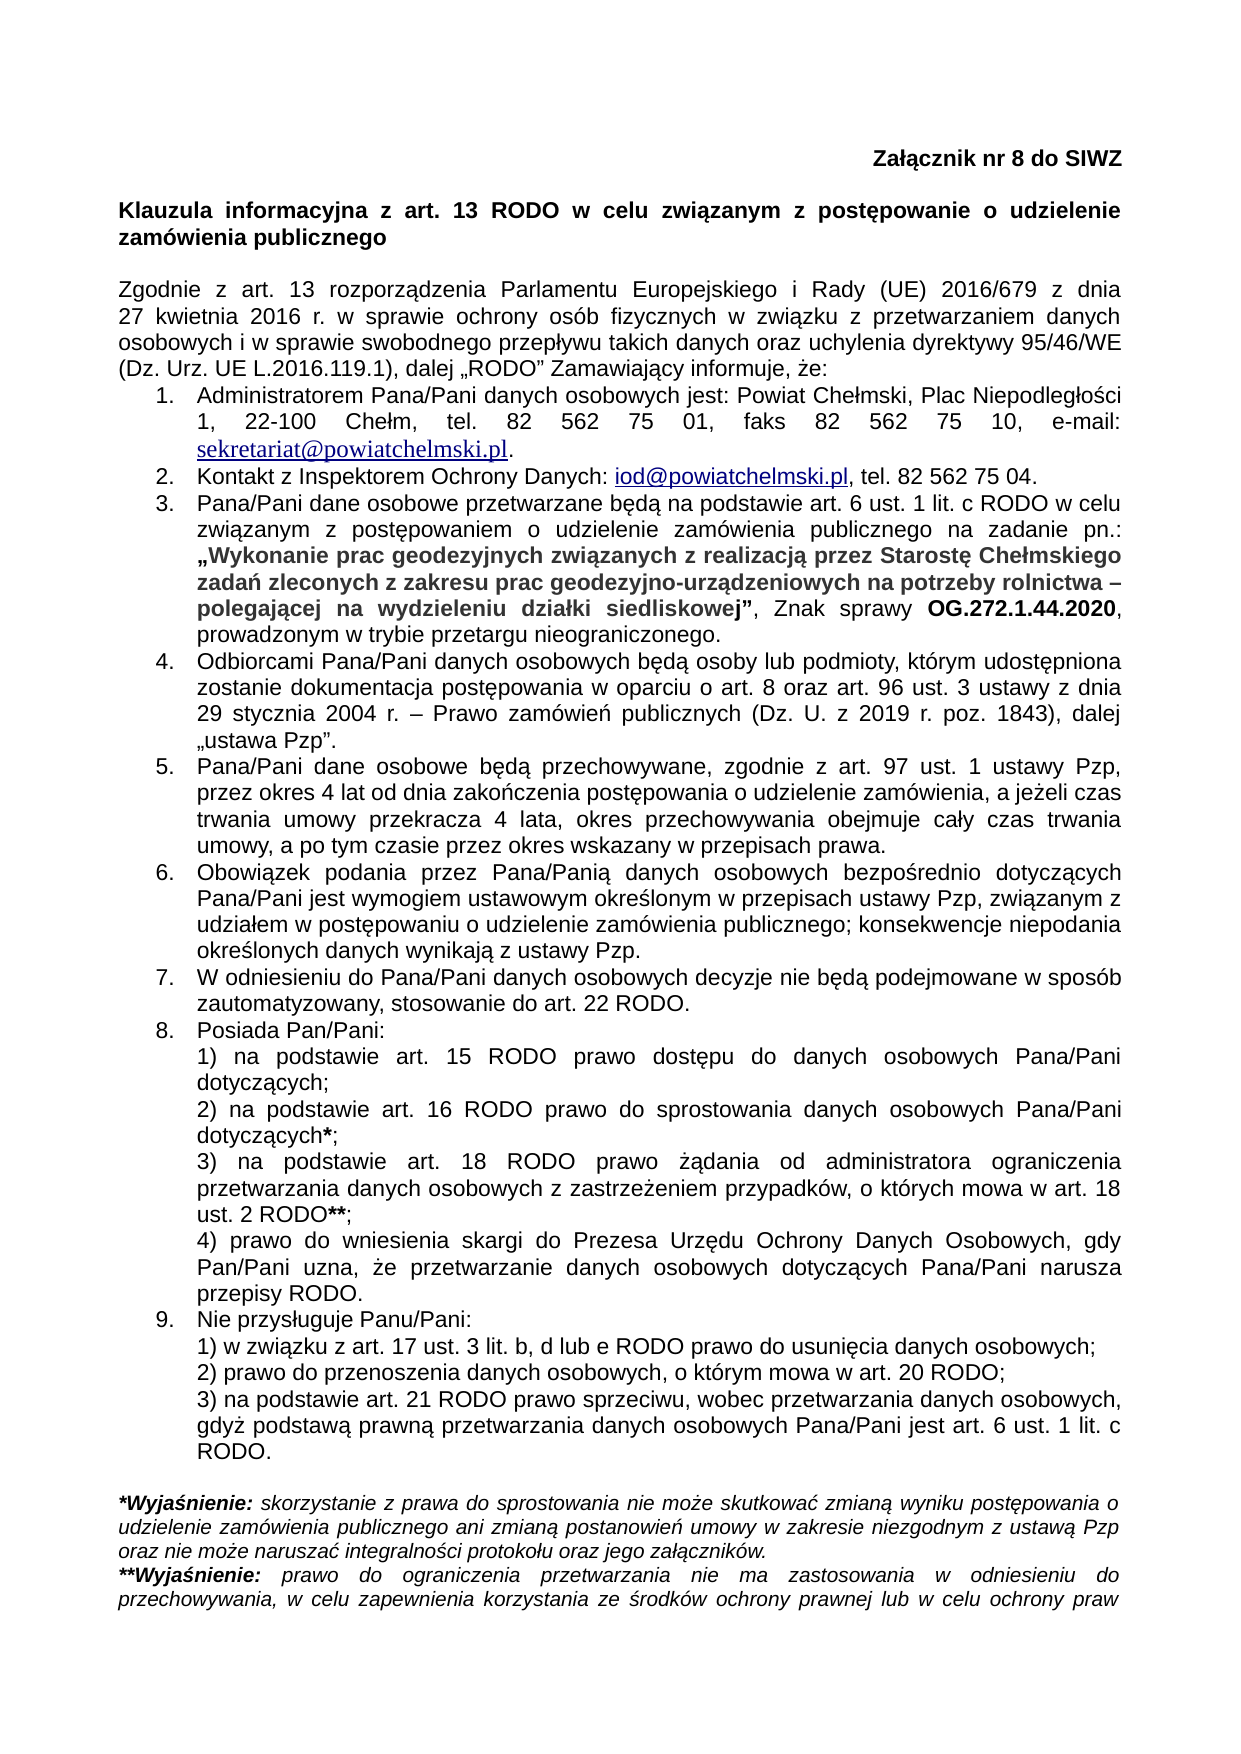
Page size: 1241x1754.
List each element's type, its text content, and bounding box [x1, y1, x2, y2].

list Pana/Pani dane osobowe przetwarzane będą na podstawie art. 6 ust. 1 lit. c RODO w celu związanym z postępowaniem o udzielenie zamówienia publicznego na zadanie pn.: „Wykonanie prac geodezyjnych związanych z realizacją przez Starostę Chełmskiego zadań zleconych z zakresu prac geodezyjno-urządzeniowych na potrzeby rolnictwa – polegającej na wydzieleniu działki siedliskowej”, Znak sprawy OG.272.1.44.2020, prowadzonym w trybie przetargu nieograniczonego. [155, 489, 1122, 648]
list Obowiązek podania przez Pana/Panią danych osobowych bezpośrednio dotyczących Pana/Pani jest wymogiem ustawowym określonym w przepisach ustawy Pzp, związanym z udziałem w postępowaniu o udzielenie zamówienia publicznego; konsekwencje niepodania określonych danych wynikają z ustawy Pzp. [155, 858, 1122, 964]
text Załącznik nr 8 do SIWZ [118, 144, 1122, 171]
list Odbiorcami Pana/Pani danych osobowych będą osoby lub podmioty, którym udostępniona zostanie dokumentacja postępowania w oparciu o art. 8 oraz art. 96 ust. 3 ustawy z dnia 29 stycznia 2004 r. – Prawo zamówień publicznych (Dz. U. z 2019 r. poz. 1843), dalej „ustawa Pzp”. [155, 648, 1122, 753]
list 3) na podstawie art. 18 RODO prawo żądania od administratora ograniczenia przetwarzania danych osobowych z zastrzeżeniem przypadków, o których mowa w art. 18 ust. 2 RODO**; [155, 1148, 1122, 1227]
list 1) w związku z art. 17 ust. 3 lit. b, d lub e RODO prawo do usunięcia danych osobowych; [155, 1333, 1122, 1359]
list 3) na podstawie art. 21 RODO prawo sprzeciwu, wobec przetwarzania danych osobowych, gdyż podstawą prawną przetwarzania danych osobowych Pana/Pani jest art. 6 ust. 1 lit. c RODO. [155, 1386, 1122, 1464]
text Klauzula informacyjna z art. 13 RODO w celu związanym z postępowanie o udzielenie zamówienia publicznego [118, 197, 1122, 250]
list 1) na podstawie art. 15 RODO prawo dostępu do danych osobowych Pana/Pani dotyczących; [155, 1043, 1122, 1096]
list W odniesieniu do Pana/Pani danych osobowych decyzje nie będą podejmowane w sposób zautomatyzowany, stosowanie do art. 22 RODO. [155, 964, 1122, 1017]
text Zgodnie z art. 13 rozporządzenia Parlamentu Europejskiego i Rady (UE) 2016/679 z dnia 27 kwietnia 2016 r. w sprawie ochrony osób fizycznych w związku z przetwarzaniem danych osobowych i w sprawie swobodnego przepływu takich danych oraz uchylenia dyrektywy 95/46/WE (Dz. Urz. UE L.2016.119.1), dalej „RODO” Zamawiający informuje, że: [118, 276, 1122, 382]
list Kontakt z Inspektorem Ochrony Danych: iod@powiatchelmski.pl, tel. 82 562 75 04. [155, 463, 1122, 489]
list Pana/Pani dane osobowe będą przechowywane, zgodnie z art. 97 ust. 1 ustawy Pzp, przez okres 4 lat od dnia zakończenia postępowania o udzielenie zamówienia, a jeżeli czas trwania umowy przekracza 4 lata, okres przechowywania obejmuje cały czas trwania umowy, a po tym czasie przez okres wskazany w przepisach prawa. [155, 753, 1122, 858]
list 2) na podstawie art. 16 RODO prawo do sprostowania danych osobowych Pana/Pani dotyczących*; [155, 1096, 1122, 1148]
list Posiada Pan/Pani: [155, 1017, 1122, 1043]
list 2) prawo do przenoszenia danych osobowych, o którym mowa w art. 20 RODO; [155, 1359, 1122, 1386]
text **Wyjaśnienie: prawo do ograniczenia przetwarzania nie ma zastosowania w odniesieniu do przechowywania, w celu zapewnienia korzystania ze środków ochrony prawnej lub w celu ochrony praw [118, 1563, 1122, 1611]
list 4) prawo do wniesienia skargi do Prezesa Urzędu Ochrony Danych Osobowych, gdy Pan/Pani uzna, że przetwarzanie danych osobowych dotyczących Pana/Pani narusza przepisy RODO. [155, 1227, 1122, 1306]
text *Wyjaśnienie: skorzystanie z prawa do sprostowania nie może skutkować zmianą wyniku postępowania o udzielenie zamówienia publicznego ani zmianą postanowień umowy w zakresie niezgodnym z ustawą Pzp oraz nie może naruszać integralności protokołu oraz jego załączników. [118, 1491, 1122, 1563]
list Administratorem Pana/Pani danych osobowych jest: Powiat Chełmski, Plac Niepodległości 1, 22-100 Chełm, tel. 82 562 75 01, faks 82 562 75 10, e-mail: sekretariat@powiatchelmski.pl. [155, 382, 1122, 463]
list Nie przysługuje Panu/Pani: [155, 1306, 1122, 1333]
